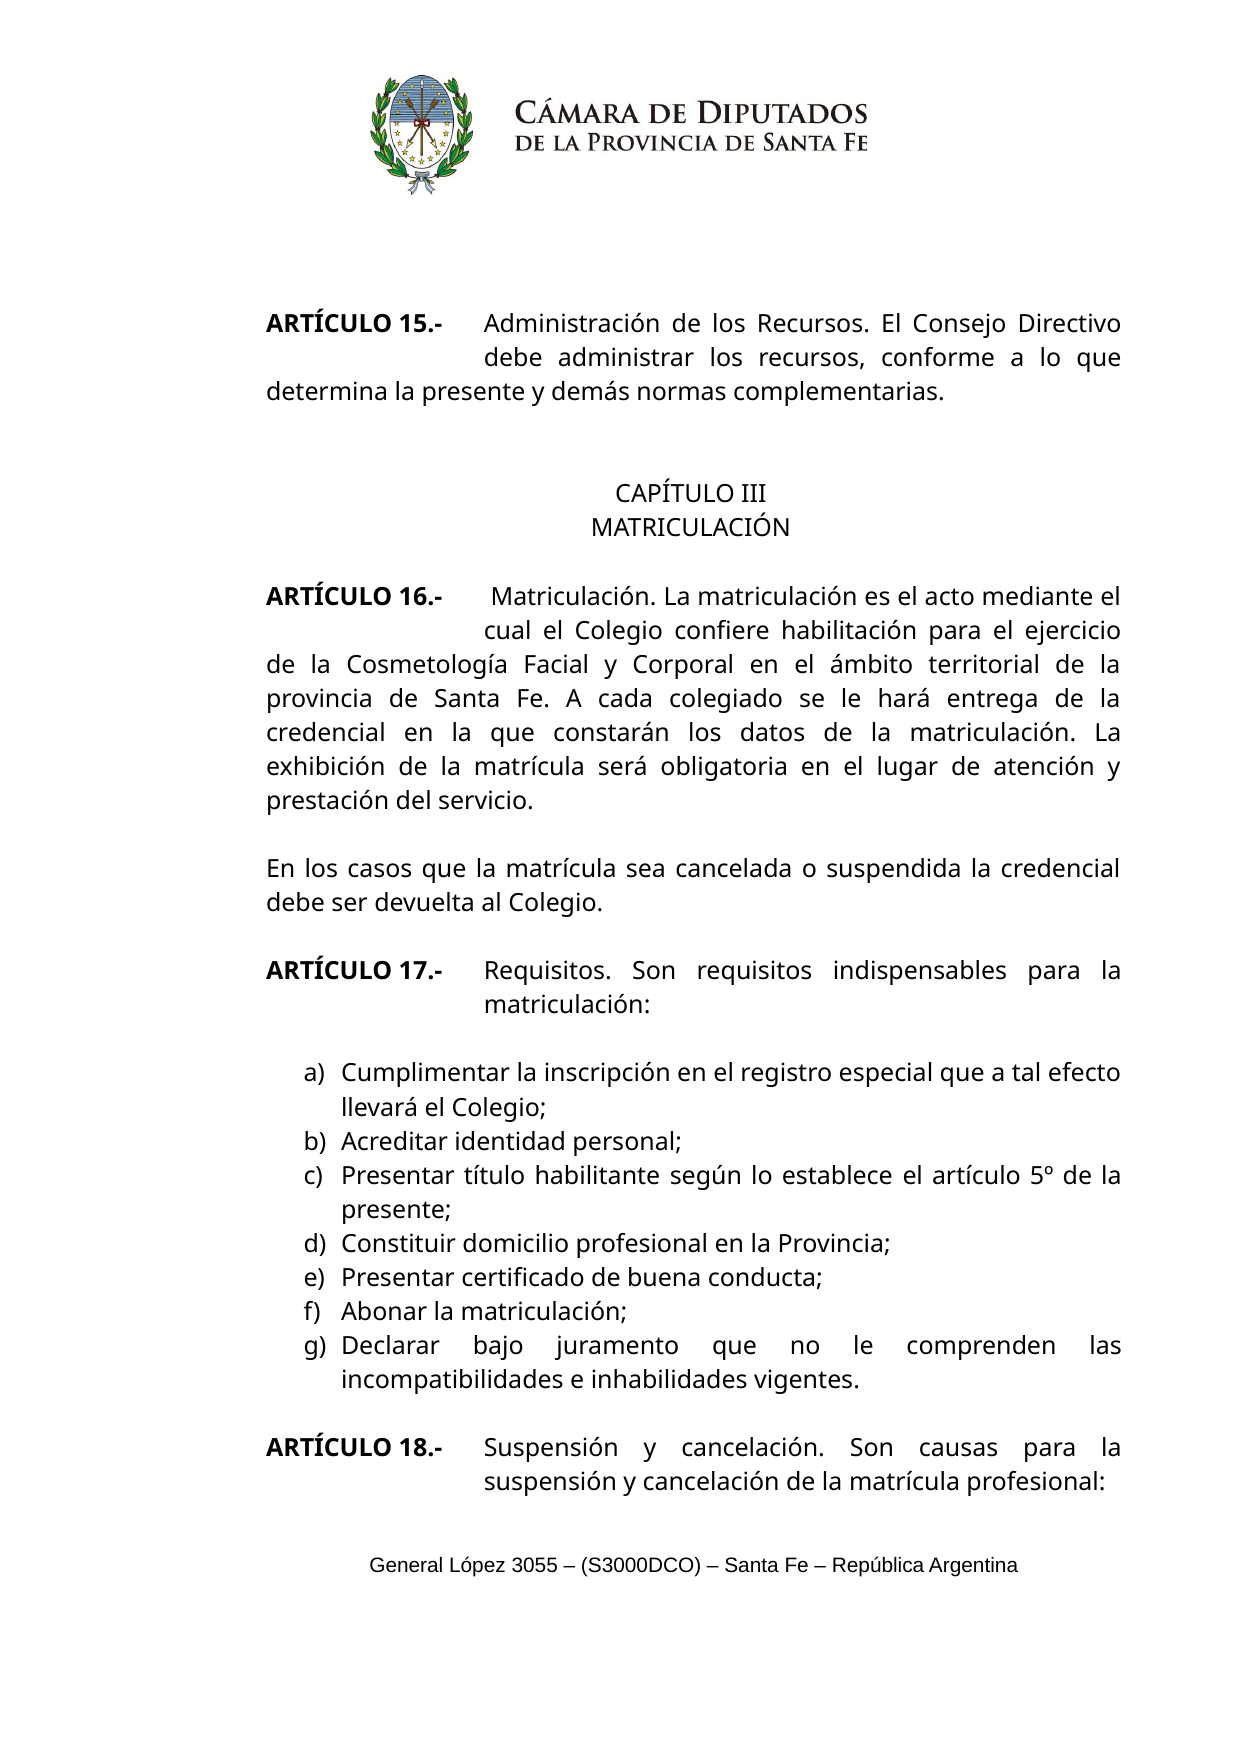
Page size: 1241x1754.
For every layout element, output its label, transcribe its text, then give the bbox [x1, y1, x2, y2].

text En los casos que la matrícula sea cancelada o suspendida la credencial debe ser devuelta al Colegio. [266, 851, 1122, 919]
text Requisitos. Son requisitos indispensables para la matriculación: [266, 953, 1122, 1021]
list Presentar certificado de buena conducta; [303, 1259, 1122, 1293]
text CAPÍTULO III [266, 476, 1122, 510]
text Suspensión y cancelación. Son causas para la suspensión y cancelación de la matrícula profesional: [266, 1430, 1122, 1498]
table_header ARTÍCULO 18.- [266, 1430, 483, 1480]
table_header ARTÍCULO 16.- [266, 578, 483, 628]
text Matriculación. La matriculación es el acto mediante el cual el Colegio confiere habilitación para el ejercicio de la Cosmetología Facial y Corporal en el ámbito territorial de la provincia de Santa Fe. A cada colegiado se le hará entrega de la credencial en la que constarán los datos de la matriculación. La exhibición de la matrícula será obligatoria en el lugar de atención y prestación del servicio. [266, 578, 1122, 817]
list Cumplimentar la inscripción en el registro especial que a tal efecto llevará el Colegio; [303, 1055, 1122, 1123]
list Abonar la matriculación; [303, 1293, 1122, 1328]
list Constituir domicilio profesional en la Provincia; [303, 1225, 1122, 1259]
table_header ARTÍCULO 15.- [266, 306, 483, 356]
list Acreditar identidad personal; [303, 1123, 1122, 1157]
text MATRICULACIÓN [266, 510, 1122, 544]
text Administración de los Recursos. El Consejo Directivo debe administrar los recursos, conforme a lo que determina la presente y demás normas complementarias. [266, 306, 1122, 408]
picture [370, 75, 868, 199]
table_header ARTÍCULO 17.- [266, 953, 483, 1003]
list Presentar título habilitante según lo establece el artículo 5º de la presente; [303, 1157, 1122, 1225]
list Declarar bajo juramento que no le comprenden las incompatibilidades e inhabilidades vigentes. [303, 1328, 1122, 1396]
